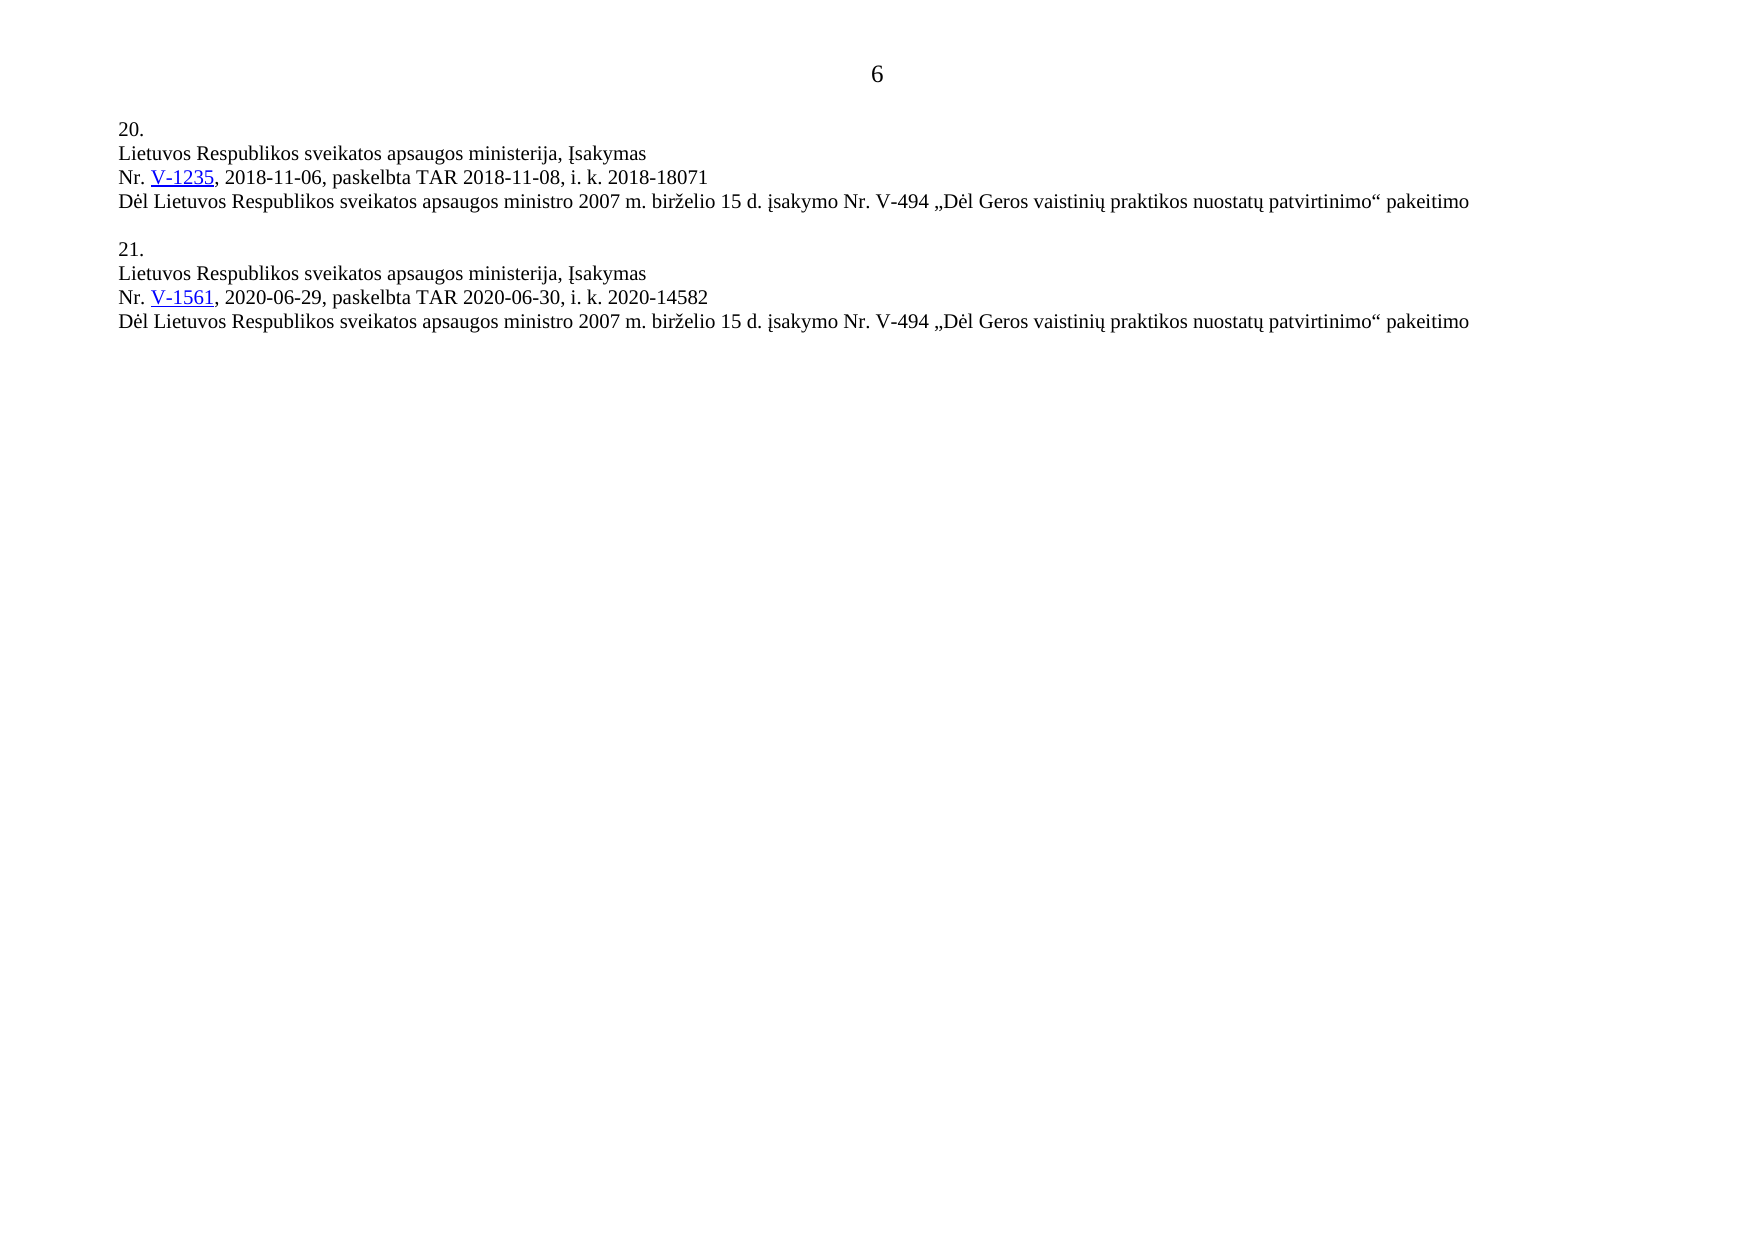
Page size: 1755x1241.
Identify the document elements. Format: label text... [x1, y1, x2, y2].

text 20. [118, 117, 1636, 141]
text Dėl Lietuvos Respublikos sveikatos apsaugos ministro 2007 m. birželio 15 d. įsakymo Nr. V-494 „Dėl Geros vaistinių praktikos nuostatų patvirtinimo“ pakeitimo [118, 189, 1636, 213]
text Lietuvos Respublikos sveikatos apsaugos ministerija, Įsakymas [118, 141, 1636, 165]
text Dėl Lietuvos Respublikos sveikatos apsaugos ministro 2007 m. birželio 15 d. įsakymo Nr. V-494 „Dėl Geros vaistinių praktikos nuostatų patvirtinimo“ pakeitimo [118, 309, 1636, 333]
text Lietuvos Respublikos sveikatos apsaugos ministerija, Įsakymas [118, 261, 1636, 285]
text Nr. V-1561, 2020-06-29, paskelbta TAR 2020-06-30, i. k. 2020-14582 [118, 285, 1636, 309]
text Nr. V-1235, 2018-11-06, paskelbta TAR 2018-11-08, i. k. 2018-18071 [118, 165, 1636, 189]
text 21. [118, 237, 1636, 261]
